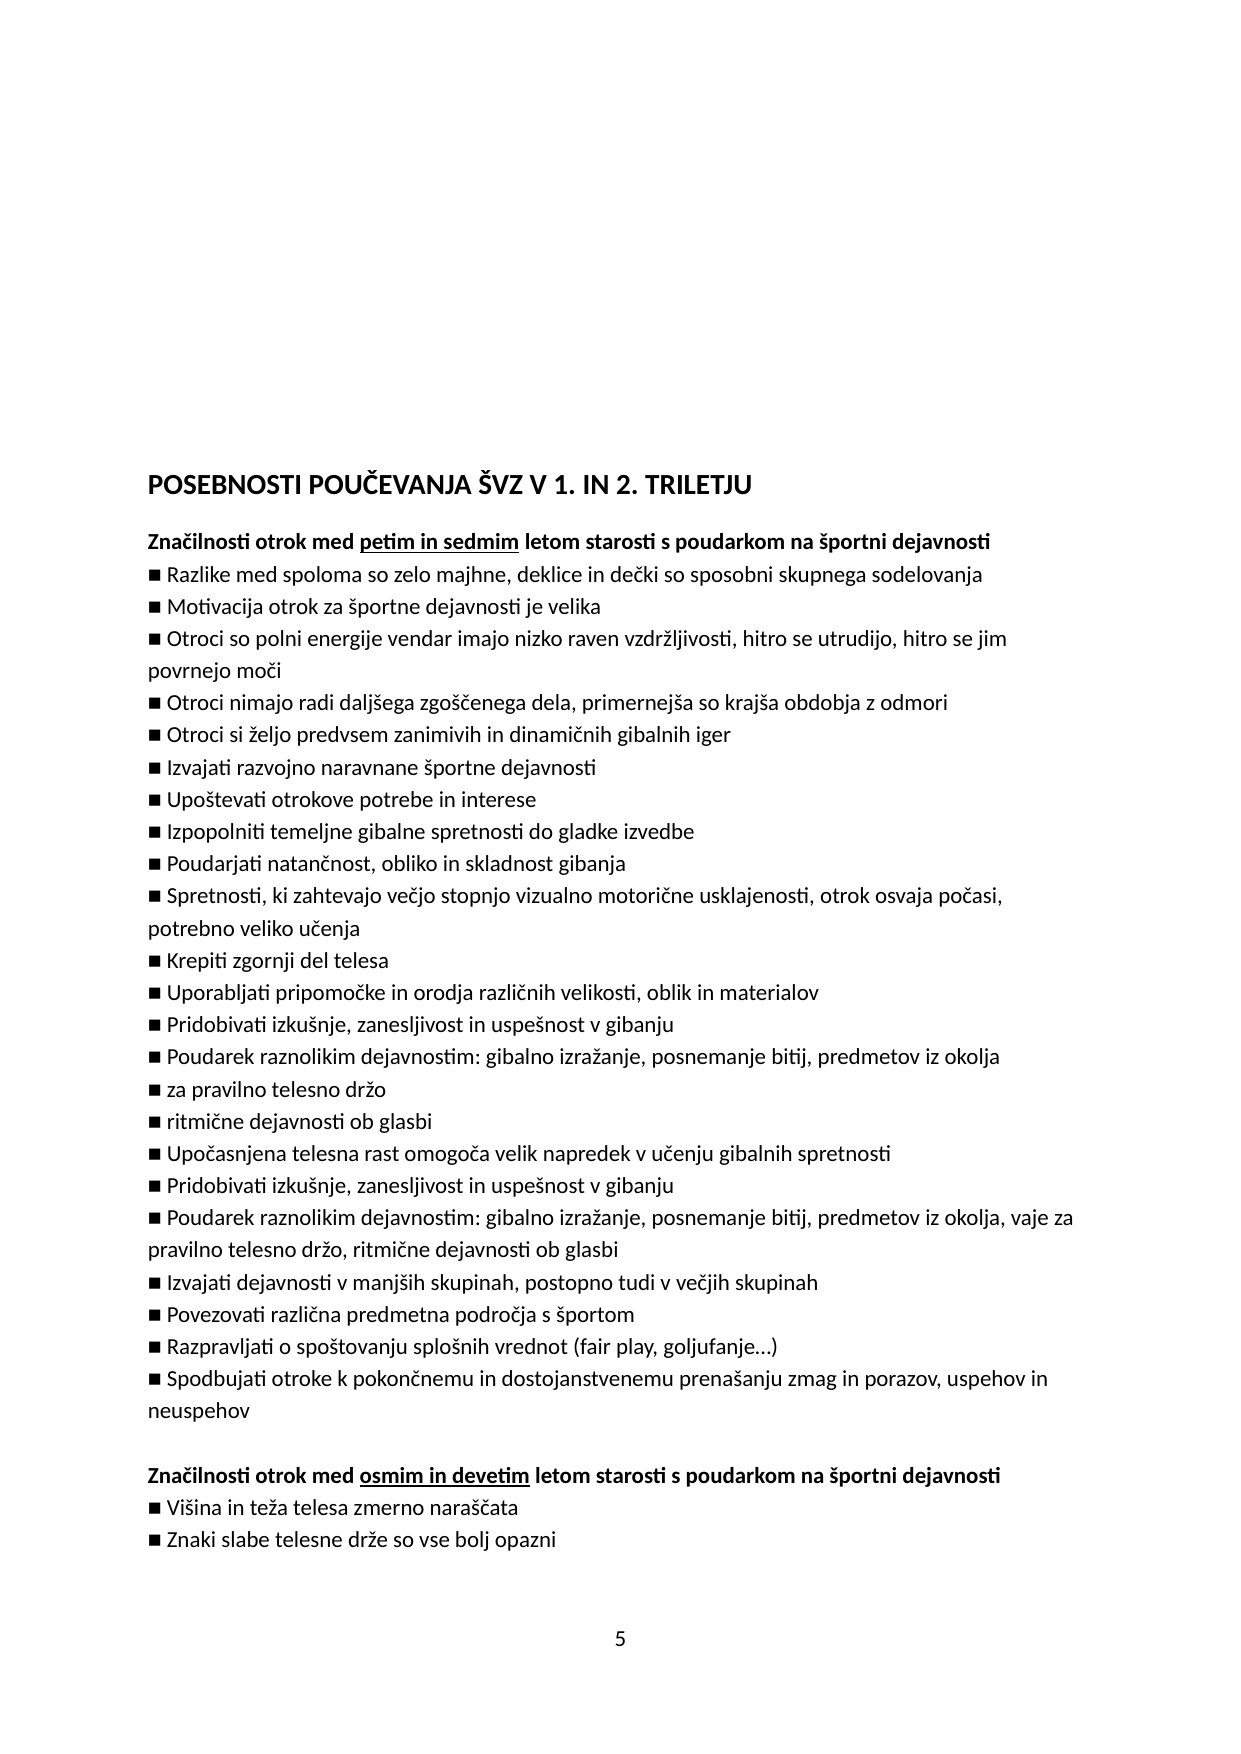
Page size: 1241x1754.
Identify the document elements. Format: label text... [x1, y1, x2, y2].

text ■ Poudarek raznolikim dejavnostim: gibalno izražanje, posnemanje bitij, predmetov iz okolja [148, 1042, 1093, 1071]
text ■ Poudarek raznolikim dejavnostim: gibalno izražanje, posnemanje bitij, predmetov iz okolja, vaje za pravilno telesno držo, ritmične dejavnosti ob glasbi [148, 1203, 1093, 1264]
text ■ Izvajati dejavnosti v manjših skupinah, postopno tudi v večjih skupinah [148, 1268, 1093, 1296]
text ■ Motivacija otrok za športne dejavnosti je velika [148, 592, 1093, 620]
text POSEBNOSTI POUČEVANJA ŠVZ V 1. IN 2. TRILETJU [148, 466, 1093, 501]
text ■ Otroci so polni energije vendar imajo nizko raven vzdržljivosti, hitro se utrudijo, hitro se jim povrnejo moči [148, 624, 1093, 684]
text ■ ritmične dejavnosti ob glasbi [148, 1107, 1093, 1135]
text ■ Spodbujati otroke k pokončnemu in dostojanstvenemu prenašanju zmag in porazov, uspehov in neuspehov [148, 1364, 1093, 1424]
text ■ Znaki slabe telesne drže so vse bolj opazni [148, 1525, 1093, 1553]
text ■ za pravilno telesno držo [148, 1075, 1093, 1103]
text Značilnosti otrok med osmim in devetim letom starosti s poudarkom na športni dejavnosti [148, 1461, 1093, 1489]
text ■ Upoštevati otrokove potrebe in interese [148, 785, 1093, 813]
text ■ Izvajati razvojno naravnane športne dejavnosti [148, 753, 1093, 781]
text ■ Razpravljati o spoštovanju splošnih vrednot (fair play, goljufanje…) [148, 1332, 1093, 1360]
text Značilnosti otrok med petim in sedmim letom starosti s poudarkom na športni dejavnosti [148, 527, 1093, 556]
text ■ Pridobivati izkušnje, zanesljivost in uspešnost v gibanju [148, 1171, 1093, 1199]
text ■ Upočasnjena telesna rast omogoča velik napredek v učenju gibalnih spretnosti [148, 1139, 1093, 1167]
text ■ Povezovati različna predmetna področja s športom [148, 1300, 1093, 1328]
text ■ Izpopolniti temeljne gibalne spretnosti do gladke izvedbe [148, 817, 1093, 845]
text ■ Poudarjati natančnost, obliko in skladnost gibanja [148, 849, 1093, 877]
text ■ Krepiti zgornji del telesa [148, 946, 1093, 974]
text ■ Spretnosti, ki zahtevajo večjo stopnjo vizualno motorične usklajenosti, otrok osvaja počasi, potrebno veliko učenja [148, 882, 1093, 942]
text ■ Pridobivati izkušnje, zanesljivost in uspešnost v gibanju [148, 1010, 1093, 1038]
text ■ Višina in teža telesa zmerno naraščata [148, 1493, 1093, 1521]
text ■ Uporabljati pripomočke in orodja različnih velikosti, oblik in materialov [148, 978, 1093, 1006]
text ■ Otroci si željo predvsem zanimivih in dinamičnih gibalnih iger [148, 721, 1093, 749]
text ■ Razlike med spoloma so zelo majhne, deklice in dečki so sposobni skupnega sodelovanja [148, 560, 1093, 588]
text ■ Otroci nimajo radi daljšega zgoščenega dela, primernejša so krajša obdobja z odmori [148, 688, 1093, 716]
